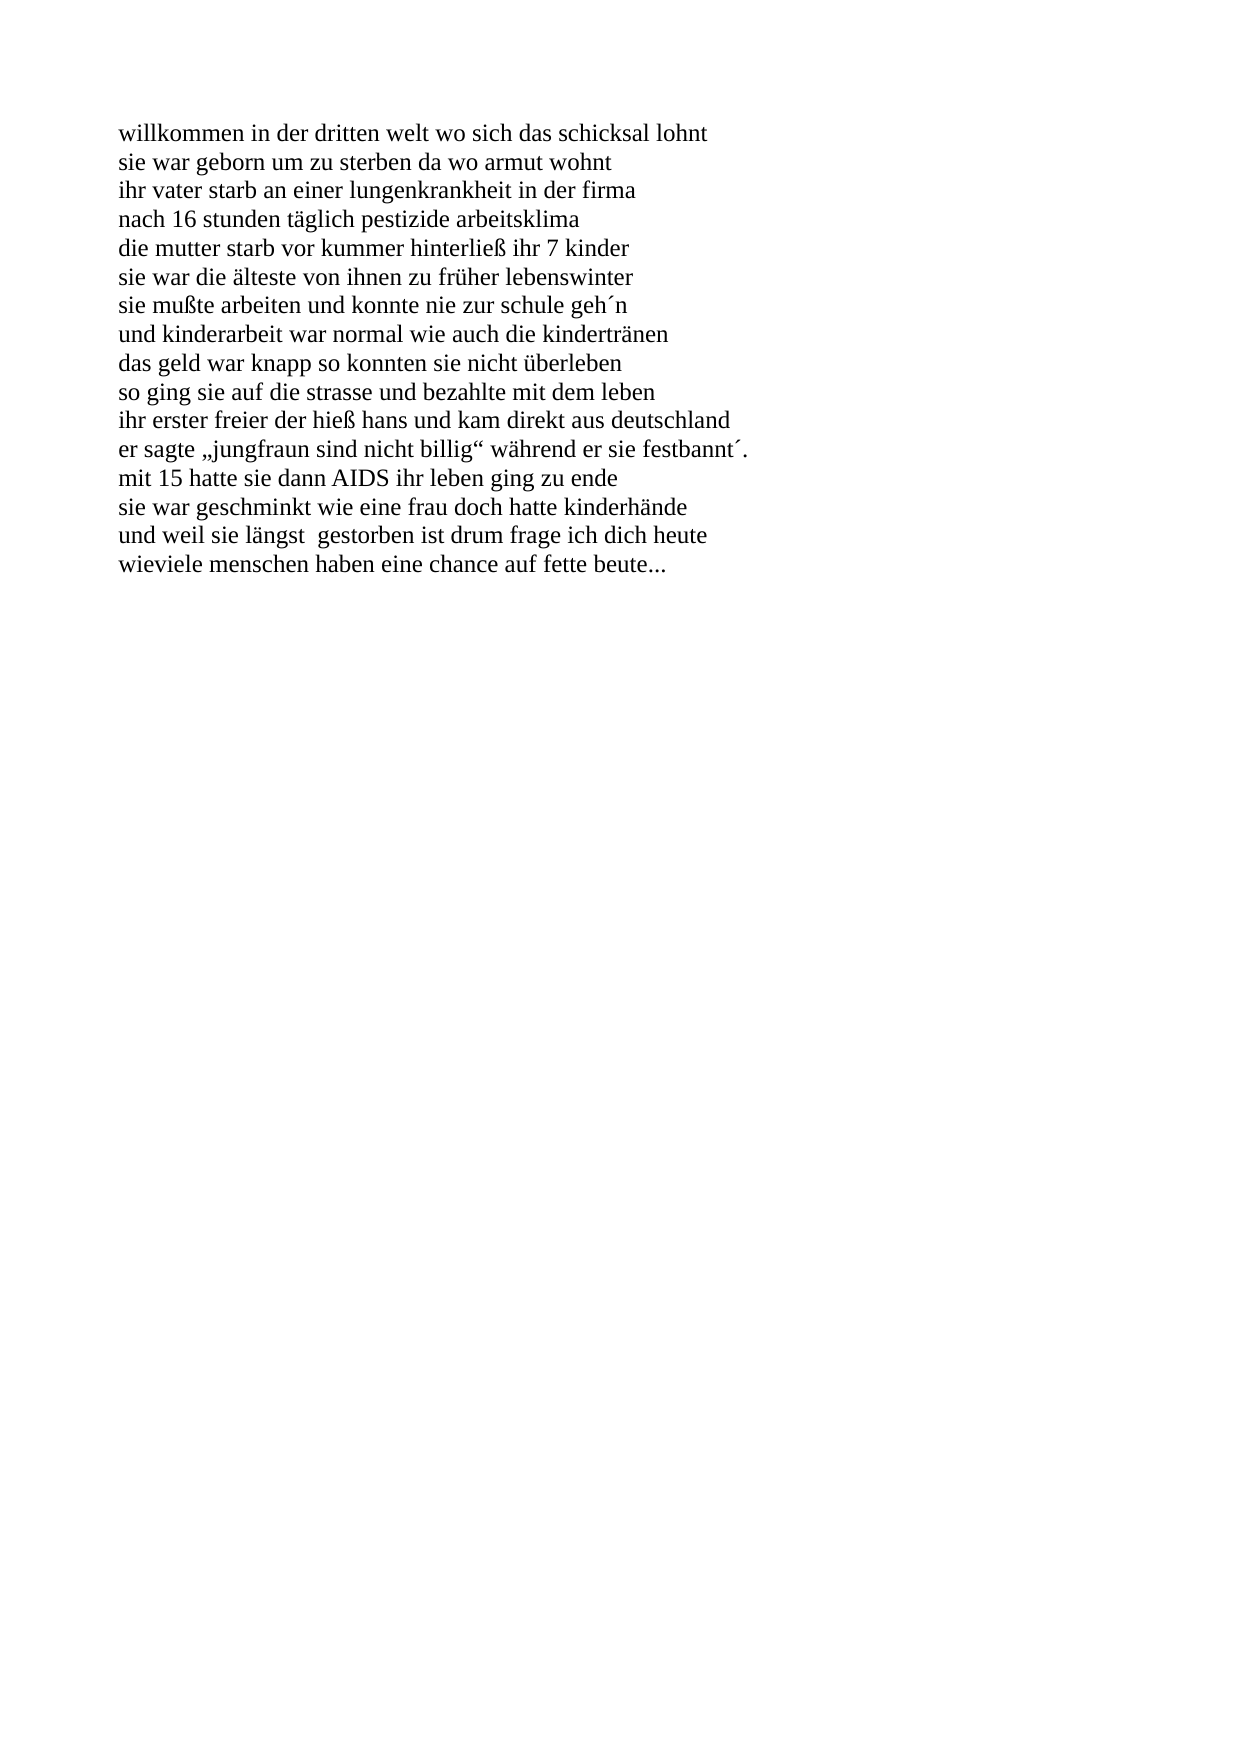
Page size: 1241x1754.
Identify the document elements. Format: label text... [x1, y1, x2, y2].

text sie war geschminkt wie eine frau doch hatte kinderhände [118, 492, 1122, 521]
text er sagte „jungfraun sind nicht billig“ während er sie festbannt´. [118, 434, 1122, 463]
text sie war geborn um zu sterben da wo armut wohnt [118, 147, 1122, 176]
text willkommen in der dritten welt wo sich das schicksal lohnt [118, 118, 1122, 147]
text die mutter starb vor kummer hinterließ ihr 7 kinder [118, 233, 1122, 262]
text wieviele menschen haben eine chance auf fette beute... [118, 549, 1122, 578]
text so ging sie auf die strasse und bezahlte mit dem leben [118, 377, 1122, 406]
text ihr vater starb an einer lungenkrankheit in der firma [118, 176, 1122, 204]
text sie mußte arbeiten und konnte nie zur schule geh´n [118, 291, 1122, 319]
text mit 15 hatte sie dann AIDS ihr leben ging zu ende [118, 463, 1122, 492]
text ihr erster freier der hieß hans und kam direkt aus deutschland [118, 406, 1122, 434]
text und weil sie längst gestorben ist drum frage ich dich heute [118, 521, 1122, 549]
text das geld war knapp so konnten sie nicht überleben [118, 348, 1122, 377]
text nach 16 stunden täglich pestizide arbeitsklima [118, 204, 1122, 233]
text und kinderarbeit war normal wie auch die kindertränen [118, 319, 1122, 348]
text sie war die älteste von ihnen zu früher lebenswinter [118, 262, 1122, 291]
